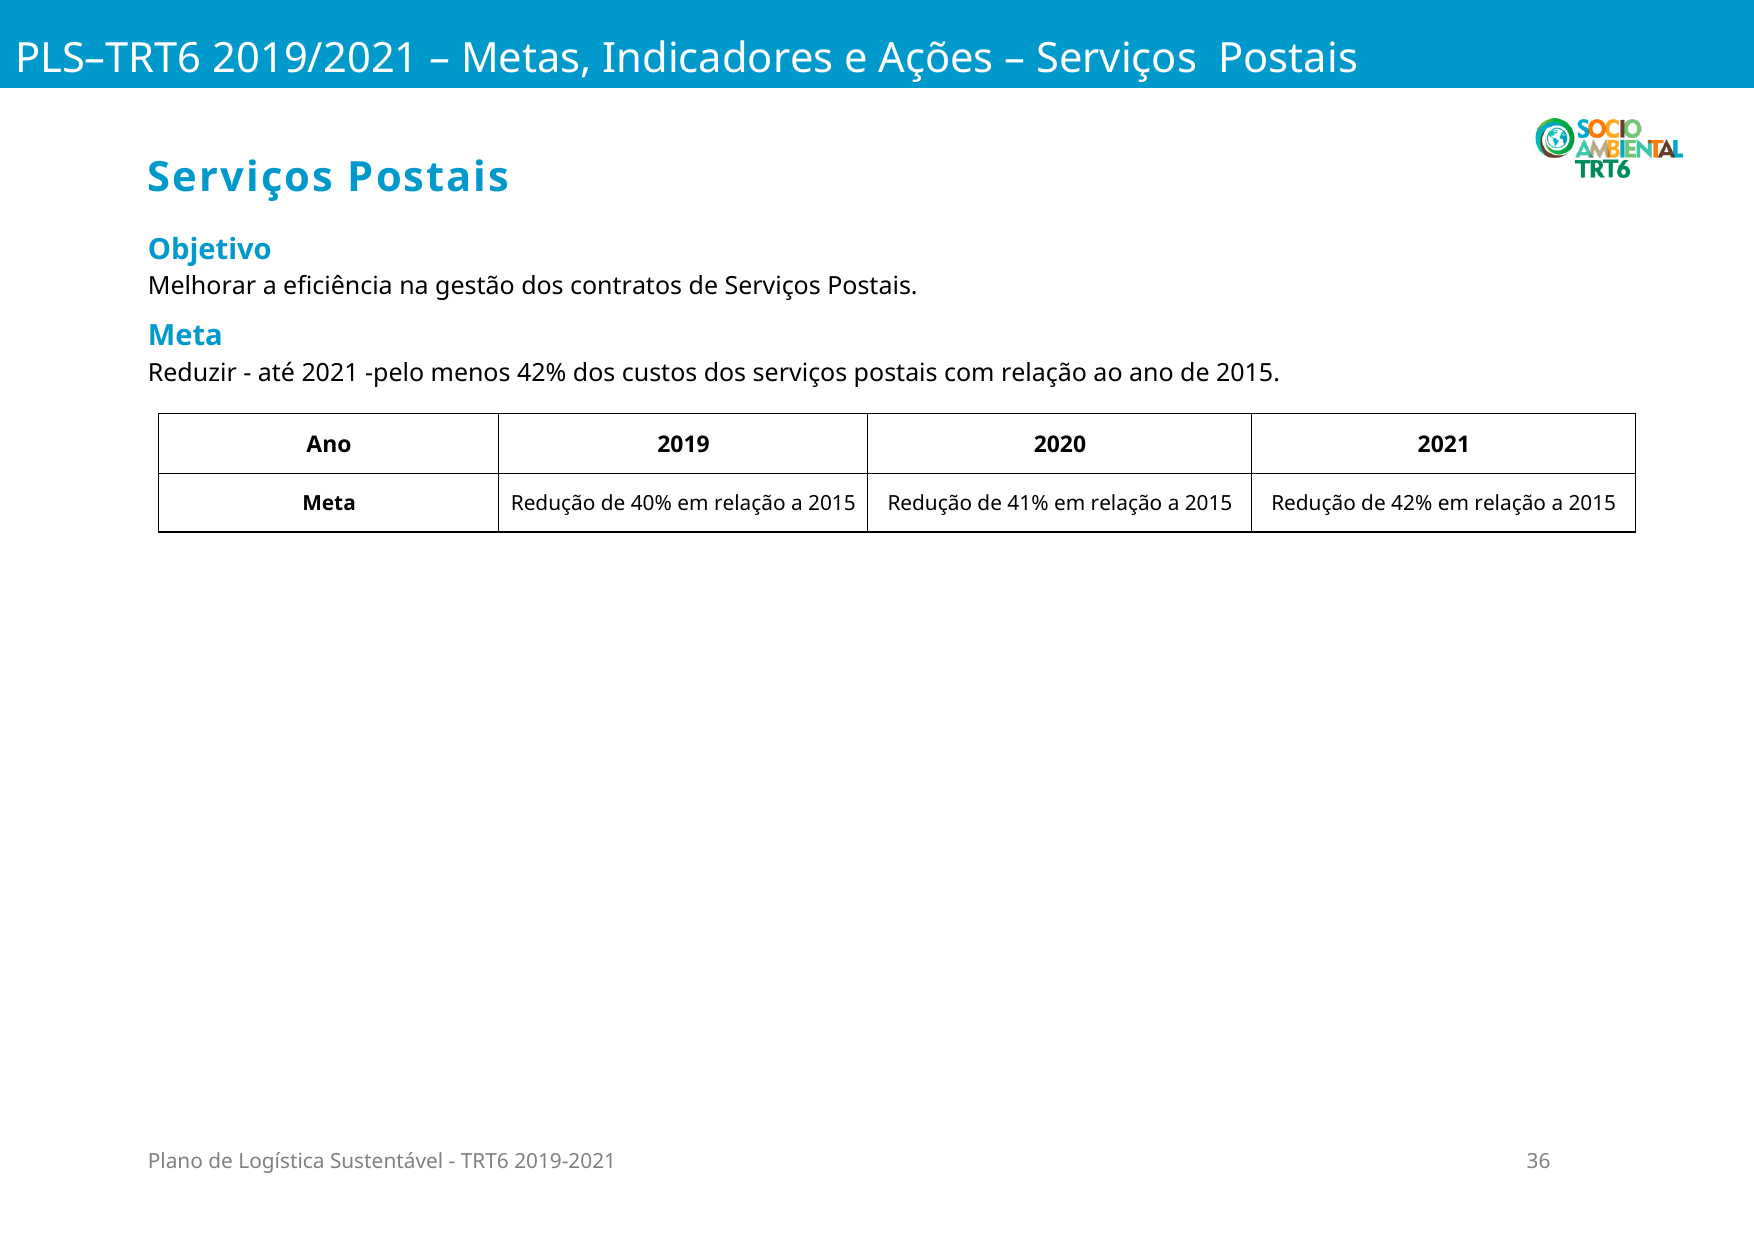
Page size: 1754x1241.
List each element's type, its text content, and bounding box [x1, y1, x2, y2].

text Reduzir - até 2021 -pelo menos 42% dos custos dos serviços postais com relação ao ano de 2015. [148, 354, 1665, 388]
text Meta [148, 314, 1665, 354]
table_cell Meta [159, 474, 498, 531]
table_cell Redução de 42% em relação a 2015 [1252, 474, 1635, 531]
table_header 2019 [499, 414, 867, 472]
text Melhorar a eficiência na gestão dos contratos de Serviços Postais. [148, 268, 1665, 302]
text Objetivo [148, 228, 1665, 268]
table_cell Redução de 41% em relação a 2015 [868, 474, 1251, 531]
text Serviços Postais [148, 147, 1665, 203]
table_cell Redução de 40% em relação a 2015 [499, 474, 867, 531]
table_header 2021 [1252, 414, 1635, 472]
table_header 2020 [868, 414, 1251, 472]
table_header Ano [159, 414, 498, 472]
